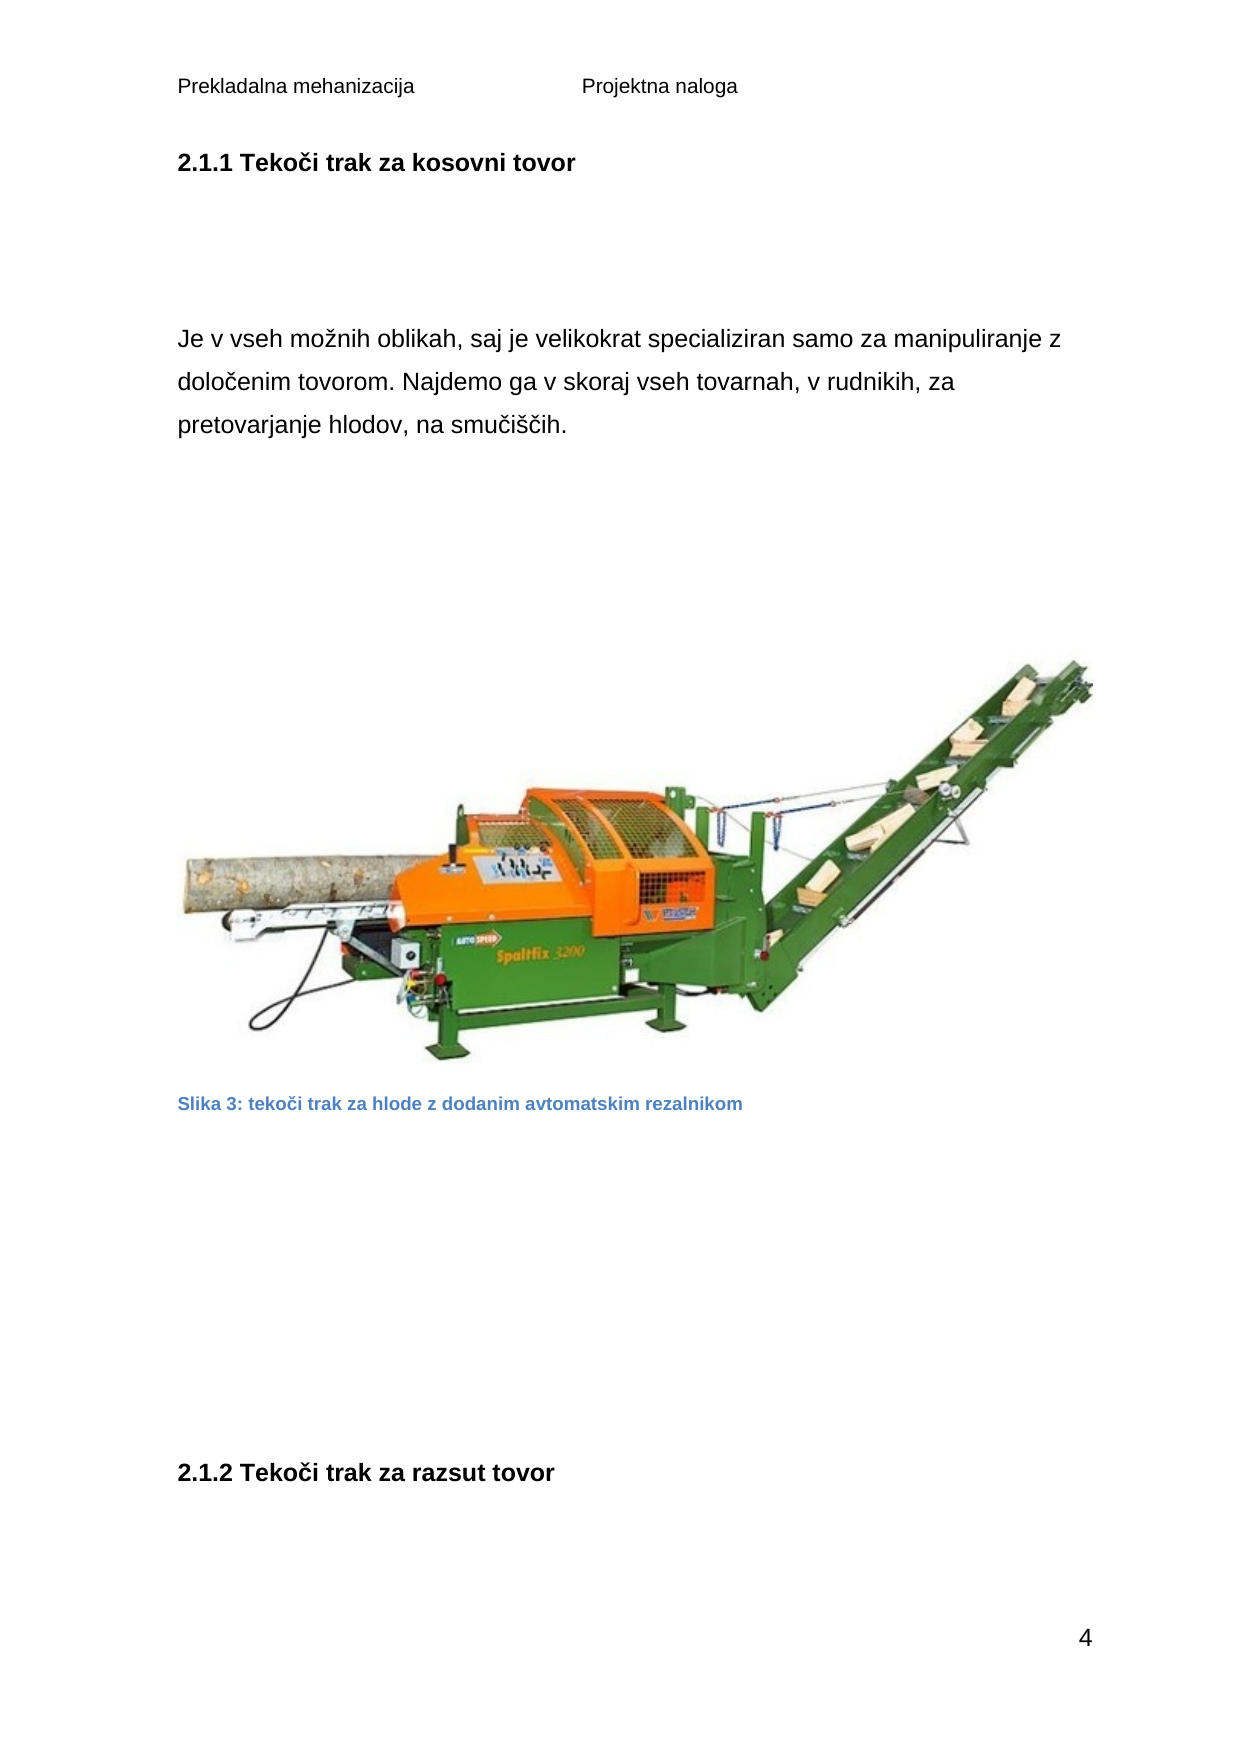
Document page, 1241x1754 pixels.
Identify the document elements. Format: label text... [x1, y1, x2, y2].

subtitle 2.1.1 Tekoči trak za kosovni tovor [177, 148, 1092, 176]
picture [177, 453, 1093, 1068]
subtitle 2.1.2 Tekoči trak za razsut tovor [177, 1458, 1092, 1487]
text Je v vseh možnih oblikah, saj je velikokrat specializiran samo za manipuliranje z določenim tovorom. Najdemo ga v skoraj vseh tovarnah, v rudnikih, za pretovarjanje hlodov, na smučiščih. [177, 324, 1092, 439]
text Slika 3: tekoči trak za hlode z dodanim avtomatskim rezalnikom [177, 1093, 1092, 1114]
